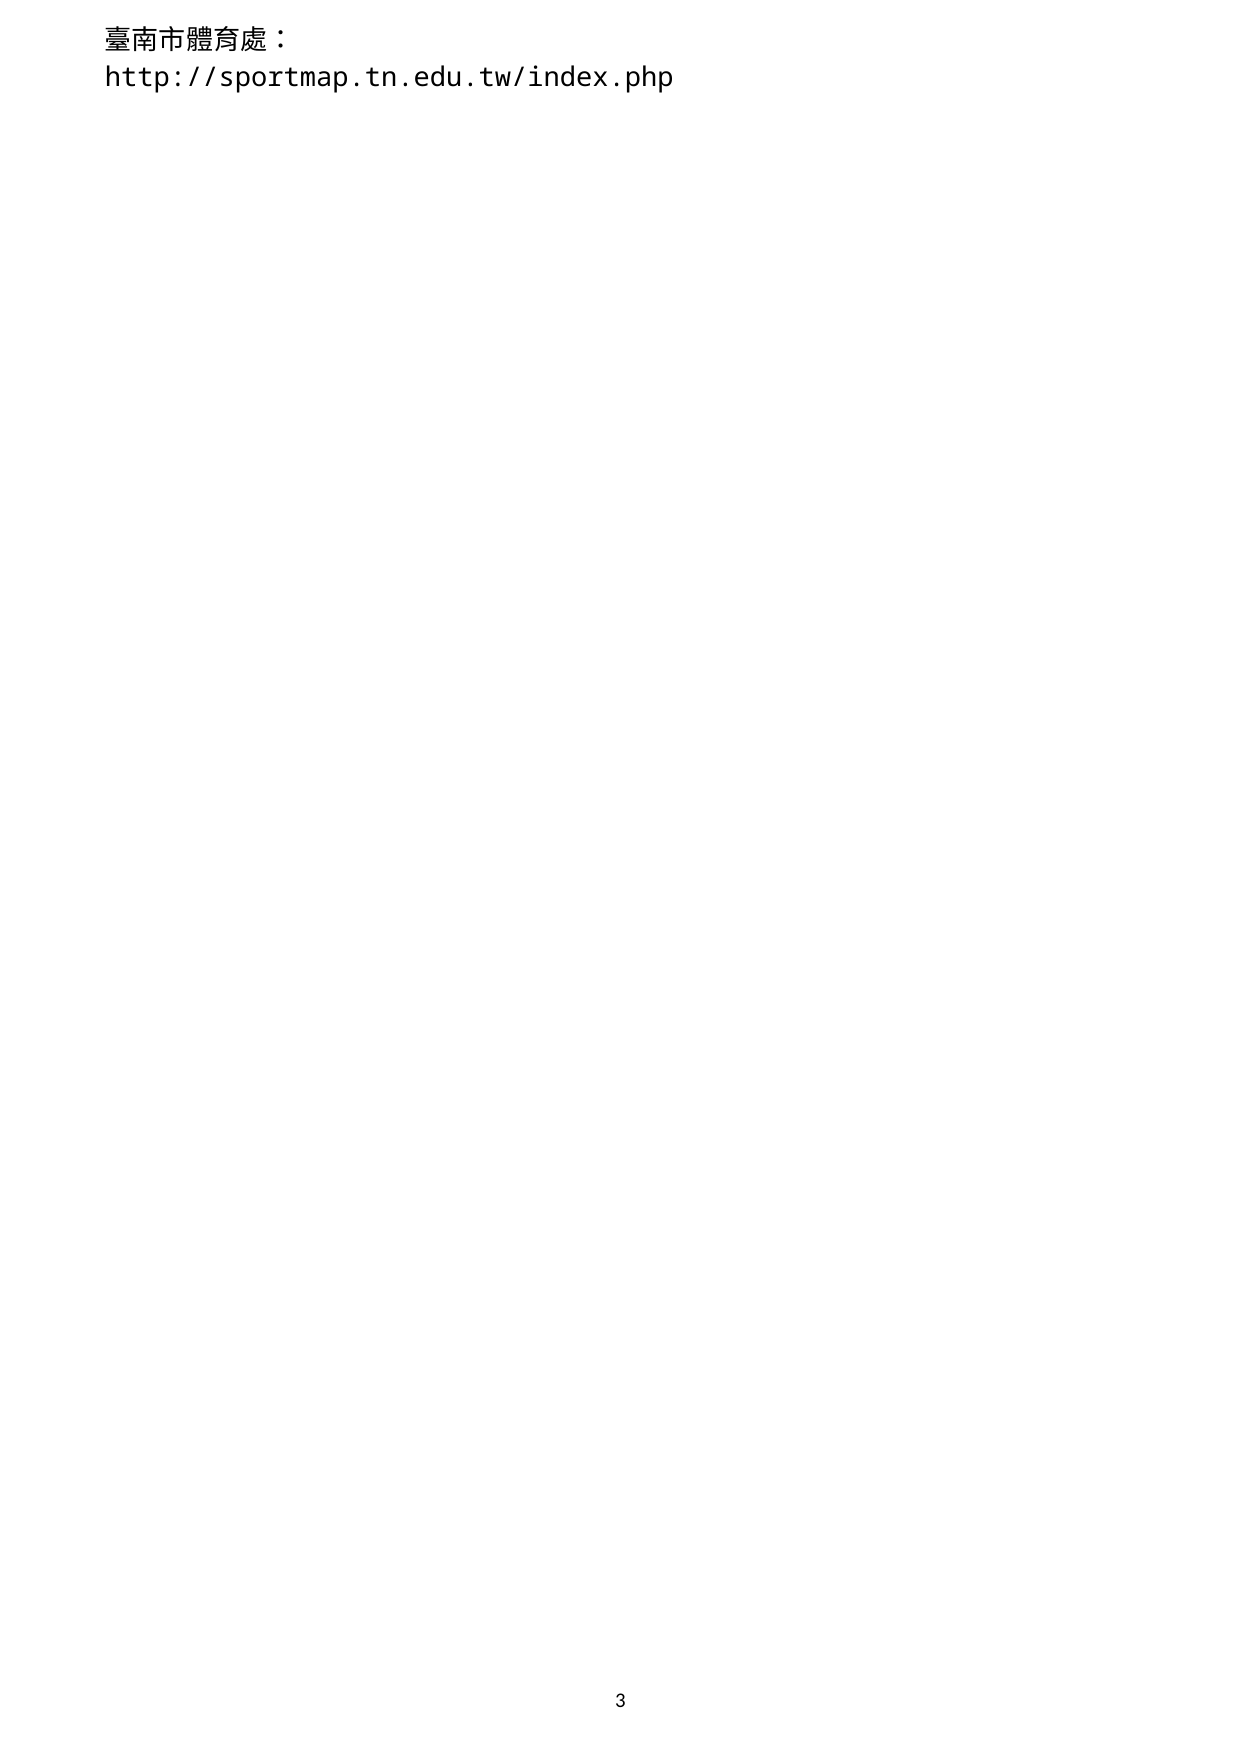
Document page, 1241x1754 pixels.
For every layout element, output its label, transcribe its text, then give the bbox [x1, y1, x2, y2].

text http://sportmap.tn.edu.tw/index.php [104, 57, 1165, 94]
text 臺南市體育處： [104, 18, 1165, 57]
